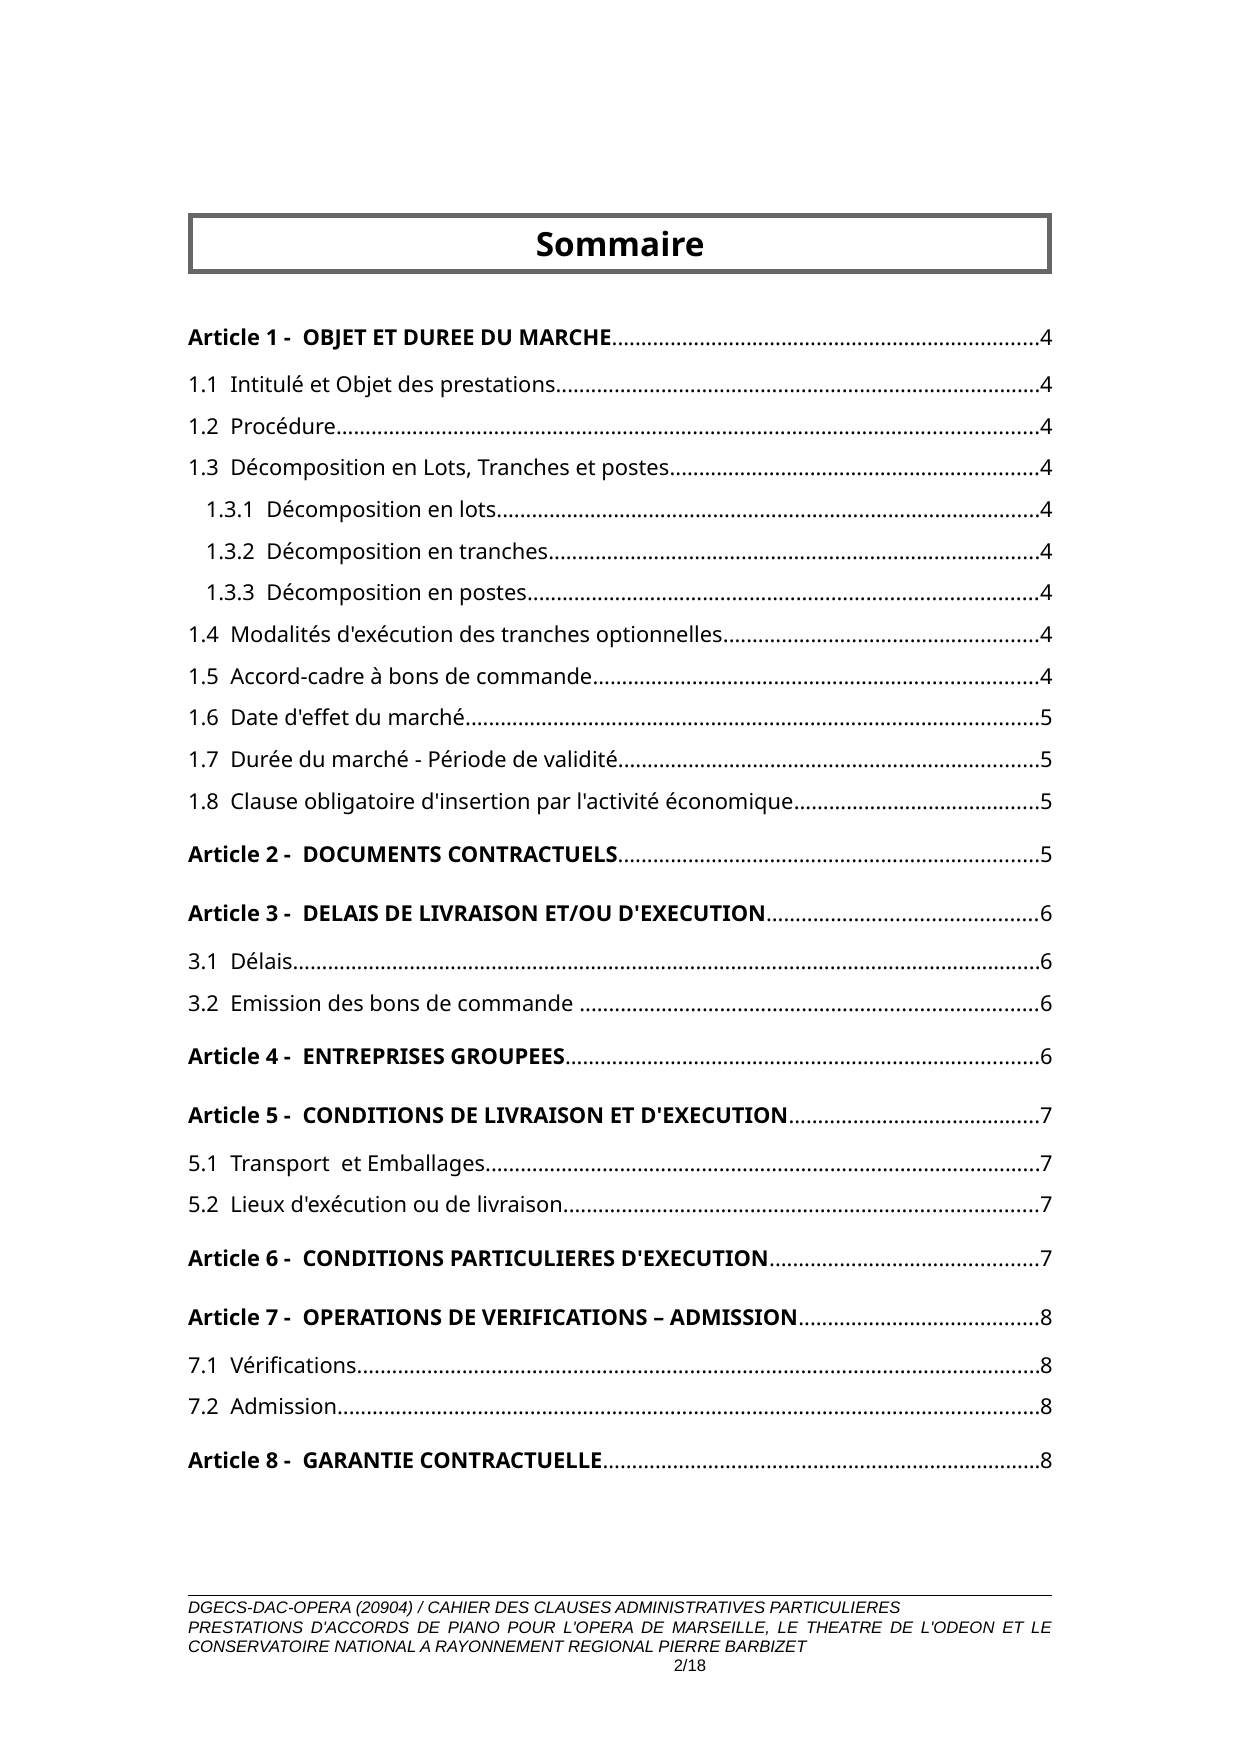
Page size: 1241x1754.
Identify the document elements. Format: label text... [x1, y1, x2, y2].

text Article 8 - GARANTIE CONTRACTUELLE 8 [188, 1445, 1052, 1474]
text 5.1 Transport et Emballages 7 [188, 1148, 1052, 1178]
text 3.2 Emission des bons de commande 6 [188, 988, 1052, 1017]
text 1.6 Date d'effet du marché 5 [188, 702, 1052, 732]
text 1.3.2 Décomposition en tranches 4 [206, 536, 1052, 566]
text 1.4 Modalités d'exécution des tranches optionnelles 4 [188, 619, 1052, 649]
text Article 6 - CONDITIONS PARTICULIERES D'EXECUTION 7 [188, 1243, 1052, 1273]
text 1.1 Intitulé et Objet des prestations 4 [188, 369, 1052, 399]
text Article 3 - DELAIS DE LIVRAISON ET/OU D'EXECUTION 6 [188, 898, 1052, 928]
text 3.1 Délais 6 [188, 946, 1052, 976]
text Article 5 - CONDITIONS DE LIVRAISON ET D'EXECUTION 7 [188, 1100, 1052, 1130]
text 1.5 Accord-cadre à bons de commande 4 [188, 661, 1052, 691]
text Article 7 - OPERATIONS DE VERIFICATIONS – ADMISSION 8 [188, 1302, 1052, 1332]
text 1.3.1 Décomposition en lots 4 [206, 494, 1052, 524]
text Article 2 - DOCUMENTS CONTRACTUELS 5 [188, 839, 1052, 869]
text 1.7 Durée du marché - Période de validité 5 [188, 744, 1052, 774]
text 7.1 Vérifications 8 [188, 1350, 1052, 1379]
subtitle Sommaire [193, 218, 1047, 269]
text 1.3 Décomposition en Lots, Tranches et postes 4 [188, 452, 1052, 482]
text 1.3.3 Décomposition en postes 4 [206, 577, 1052, 607]
text 1.2 Procédure 4 [188, 411, 1052, 441]
text Article 4 - ENTREPRISES GROUPEES 6 [188, 1041, 1052, 1071]
text 1.8 Clause obligatoire d'insertion par l'activité économique 5 [188, 786, 1052, 816]
text 5.2 Lieux d'exécution ou de livraison 7 [188, 1189, 1052, 1219]
text Article 1 - OBJET ET DUREE DU MARCHE 4 [188, 322, 1052, 351]
text 7.2 Admission 8 [188, 1391, 1052, 1421]
